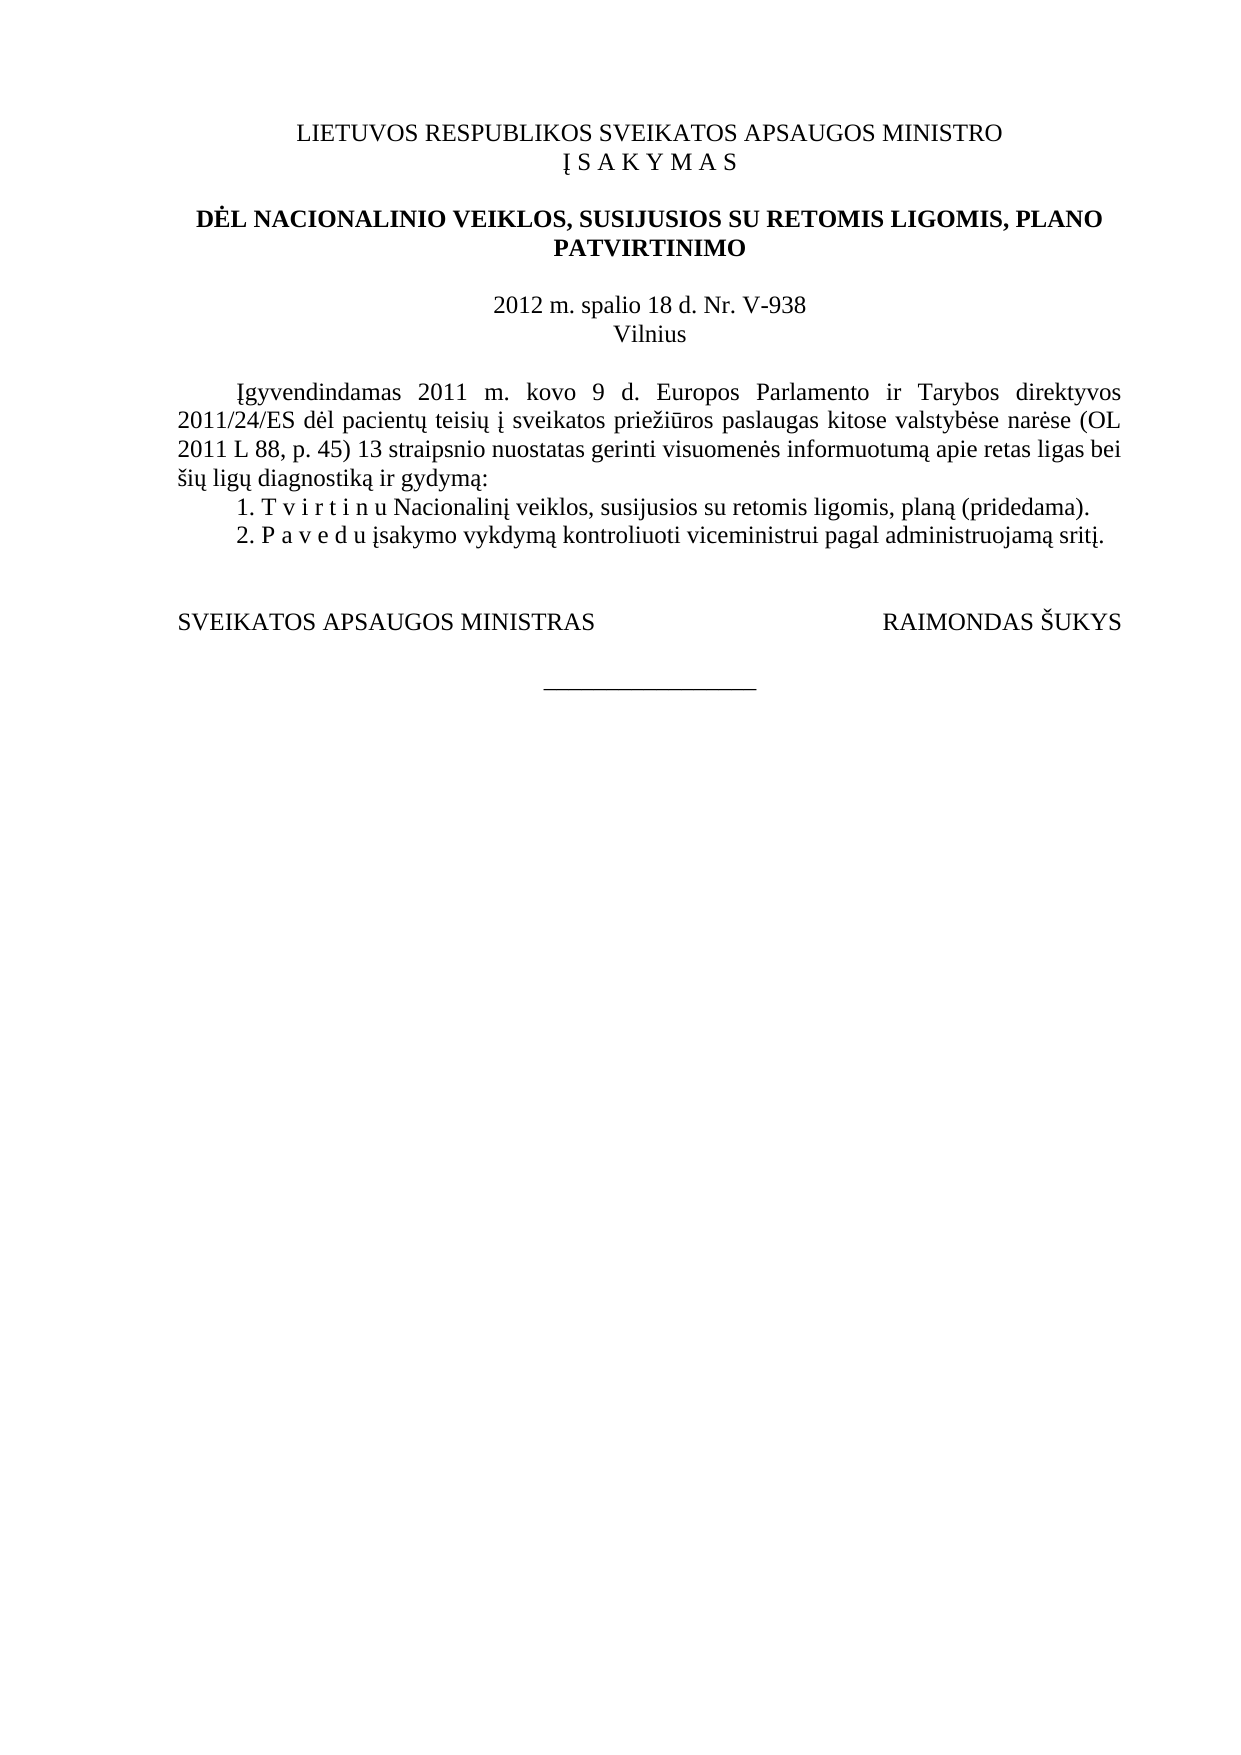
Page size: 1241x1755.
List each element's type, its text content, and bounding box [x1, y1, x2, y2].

text _________________ [177, 664, 1122, 693]
text 2. P a v e d u įsakymo vykdymą kontroliuoti viceministrui pagal administruojamą sritį. [177, 521, 1122, 549]
text 2012 m. spalio 18 d. Nr. V-938 [177, 291, 1122, 319]
text LIETUVOS RESPUBLIKOS SVEIKATOS APSAUGOS MINISTRO [177, 118, 1122, 147]
text Vilnius [177, 319, 1122, 348]
text Įgyvendindamas 2011 m. kovo 9 d. Europos Parlamento ir Tarybos direktyvos 2011/24/ES dėl pacientų teisių į sveikatos priežiūros paslaugas kitose valstybėse narėse (OL 2011 L 88, p. 45) 13 straipsnio nuostatas gerinti visuomenės informuotumą apie retas ligas bei šių ligų diagnostiką ir gydymą: [177, 377, 1122, 492]
text SVEIKATOS APSAUGOS MINISTRAS RAIMONDAS ŠUKYS [177, 607, 1122, 636]
text 1. T v i r t i n u Nacionalinį veiklos, susijusios su retomis ligomis, planą (pridedama). [177, 492, 1122, 521]
text DĖL NACIONALINIO VEIKLOS, SUSIJUSIOS SU RETOMIS LIGOMIS, PLANO PATVIRTINIMO [177, 204, 1122, 262]
text Į S A K Y M A S [177, 147, 1122, 176]
